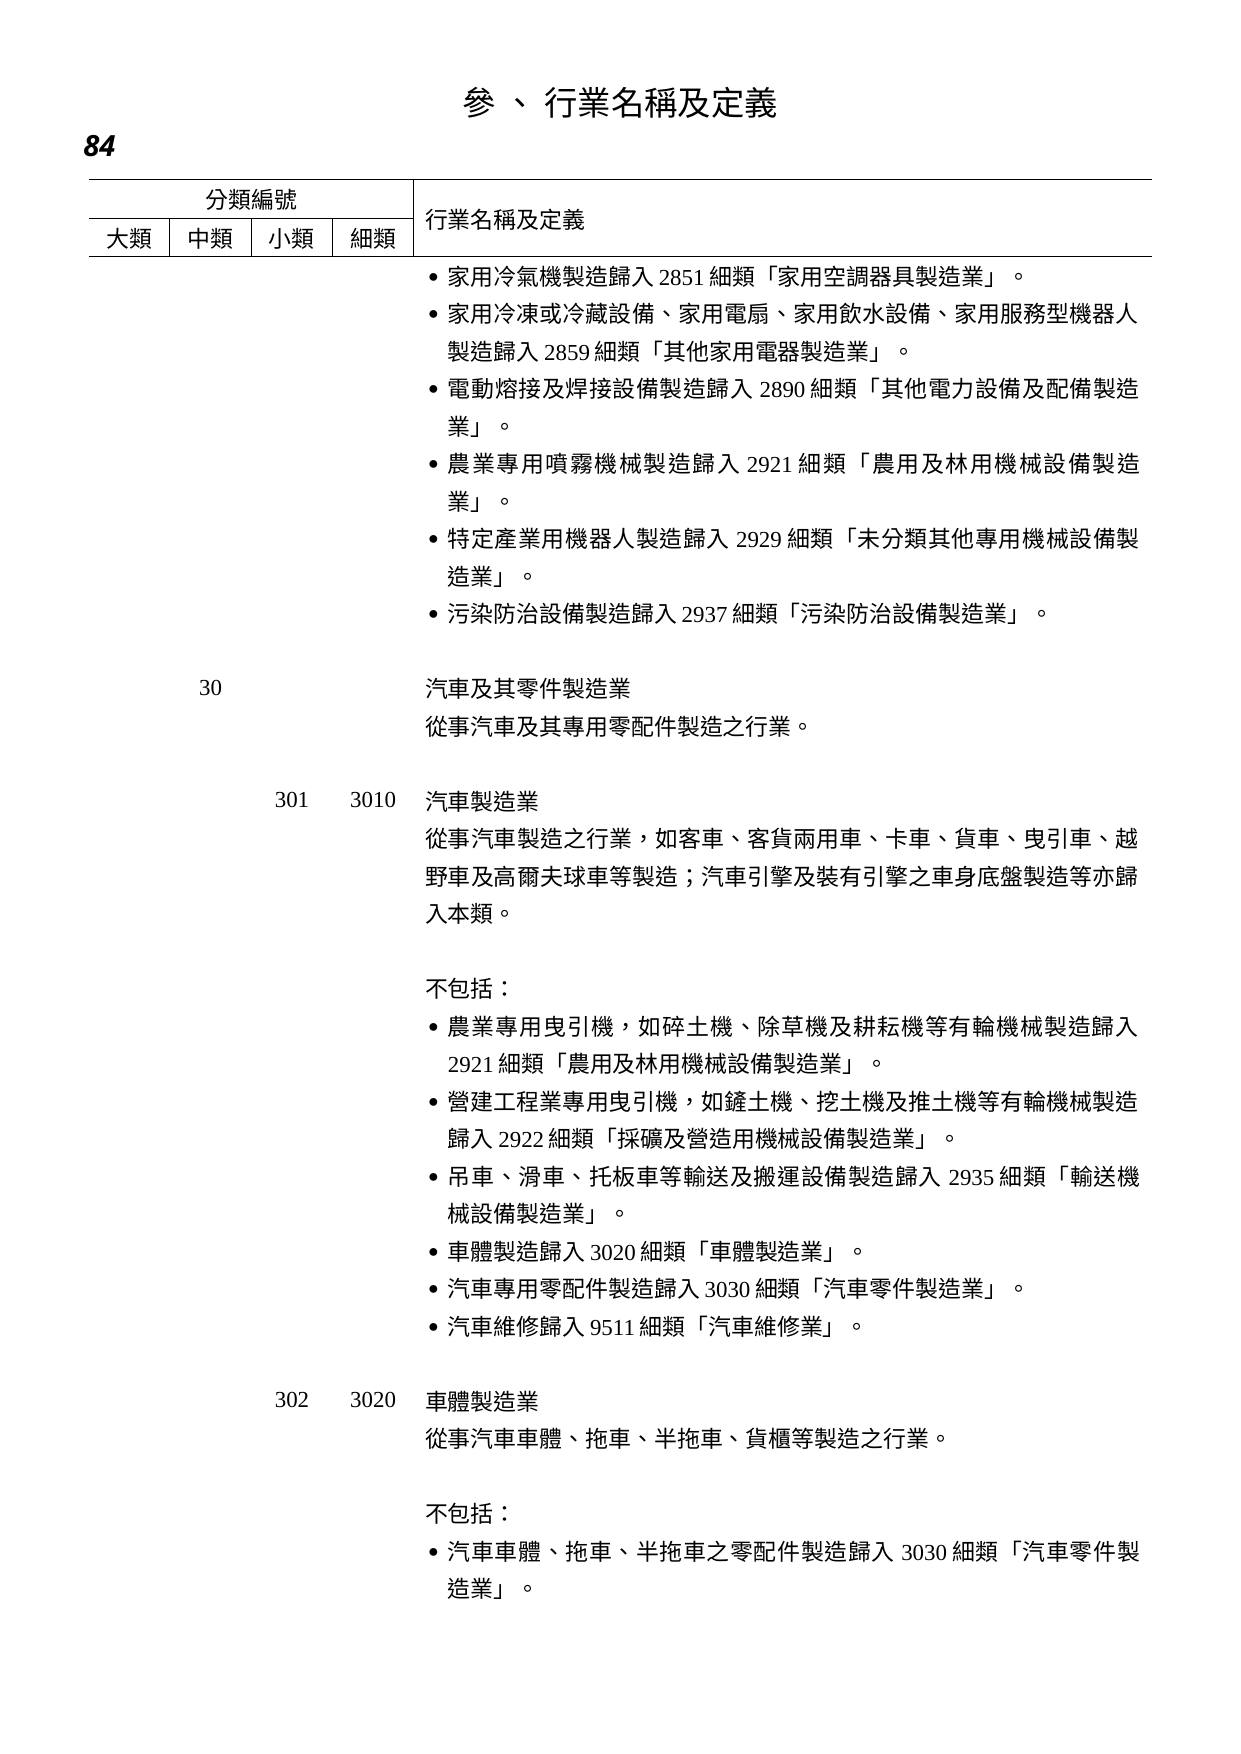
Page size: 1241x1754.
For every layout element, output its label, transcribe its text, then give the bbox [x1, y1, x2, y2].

table_cell 汽車及其零件製造業 從事汽車及其專用零配件製造之行業。 [414, 669, 1152, 781]
table_cell 汽車製造業 從事汽車製造之行業，如客車、客貨兩用車、卡車、貨車、曳引車、越野車及高爾夫球車等製造；汽車引擎及裝有引擎之車身底盤製造等亦歸入本類。 不包括： 農業專用曳引機，如碎土機、除草機及耕耘機等有輪機械製造歸入2921細類「農用及林用機械設備製造業」。 營建工程業專用曳引機，如鏟土機、挖土機及推土機等有輪機械製造歸入2922細類「採礦及營造用機械設備製造業」。 吊車、滑車、托板車等輸送及搬運設備製造歸入2935細類「輸送機械設備製造業」。 車體製造歸入3020細類「車體製造業」。 汽車專用零配件製造歸入3030細類「汽車零件製造業」。 汽車維修歸入9511細類「汽車維修業」。 [414, 781, 1152, 1381]
table_cell 小類 [252, 219, 332, 256]
table_cell [89, 257, 170, 669]
table_header 分類編號 [89, 180, 413, 218]
table_cell [170, 257, 251, 669]
table_cell [89, 669, 170, 781]
table_cell 301 [251, 781, 332, 1381]
table_cell [251, 257, 332, 669]
table_cell [89, 1381, 170, 1606]
table_cell [170, 781, 251, 1381]
table_cell 3010 [332, 781, 413, 1381]
table_cell 細類 [333, 219, 413, 256]
table_cell [251, 669, 332, 781]
table_cell 302 [251, 1381, 332, 1606]
table_cell 中類 [170, 219, 251, 256]
table_cell 其他通用機械設備製造業 從事2931至2938細類以外通用機械設備製造之行業，如產業用冷凍或空調設備、液體過濾或淨化設備、蒸餾或精餾設備、非電動熔接及焊接設備、磅秤、地磅、噴槍、滅火器、噴砂機、蒸氣清潔機、包裝機、打包機、工業用電扇、工業用烘爐、熱交換器、氣體產生器、自動販賣機、產業通用機器人等製造。 不包括： 鍋爐附屬裝置散熱器製造歸入2531 細類「鍋爐、金屬貯糟及壓力容器製造業」；電腦散熱模組製造歸入2719細類「其他電腦週邊設備製造業」；通訊設備散熱模組製造歸入2729細類「其他通訊傳播設備製造業」；汽車專用散熱器製造歸入3030 細類「汽車零件製造業」。 高敏感度（實驗室用）天平製造歸入2751細類「量測、導航及控制設備製造業」。 家用冷氣機製造歸入2851細類「家用空調器具製造業」。 家用冷凍或冷藏設備、家用電扇、家用飲水設備、家用服務型機器人製造歸入2859細類「其他家用電器製造業」。 電動熔接及焊接設備製造歸入2890細類「其他電力設備及配備製造業」。 農業專用噴霧機械製造歸入2921細類「農用及林用機械設備製造業」。 特定產業用機器人製造歸入2929細類「未分類其他專用機械設備製造業」。 污染防治設備製造歸入2937細類「污染防治設備製造業」。 [414, 257, 1152, 669]
table_cell 車體製造業 從事汽車車體、拖車、半拖車、貨櫃等製造之行業。 不包括： 汽車車體、拖車、半拖車之零配件製造歸入3030細類「汽車零件製造業」。 畜力車製造歸入3190細類「未分類其他運輸工具及其零件製造業」。 [414, 1381, 1152, 1606]
table_cell [89, 781, 170, 1381]
table_cell 大類 [89, 219, 169, 256]
table_cell [332, 669, 413, 781]
table_header 行業名稱及定義 [414, 180, 1152, 256]
table_cell 3020 [332, 1381, 413, 1606]
table_cell [332, 257, 413, 669]
table_cell [170, 1381, 251, 1606]
table_cell 30 [170, 669, 251, 781]
